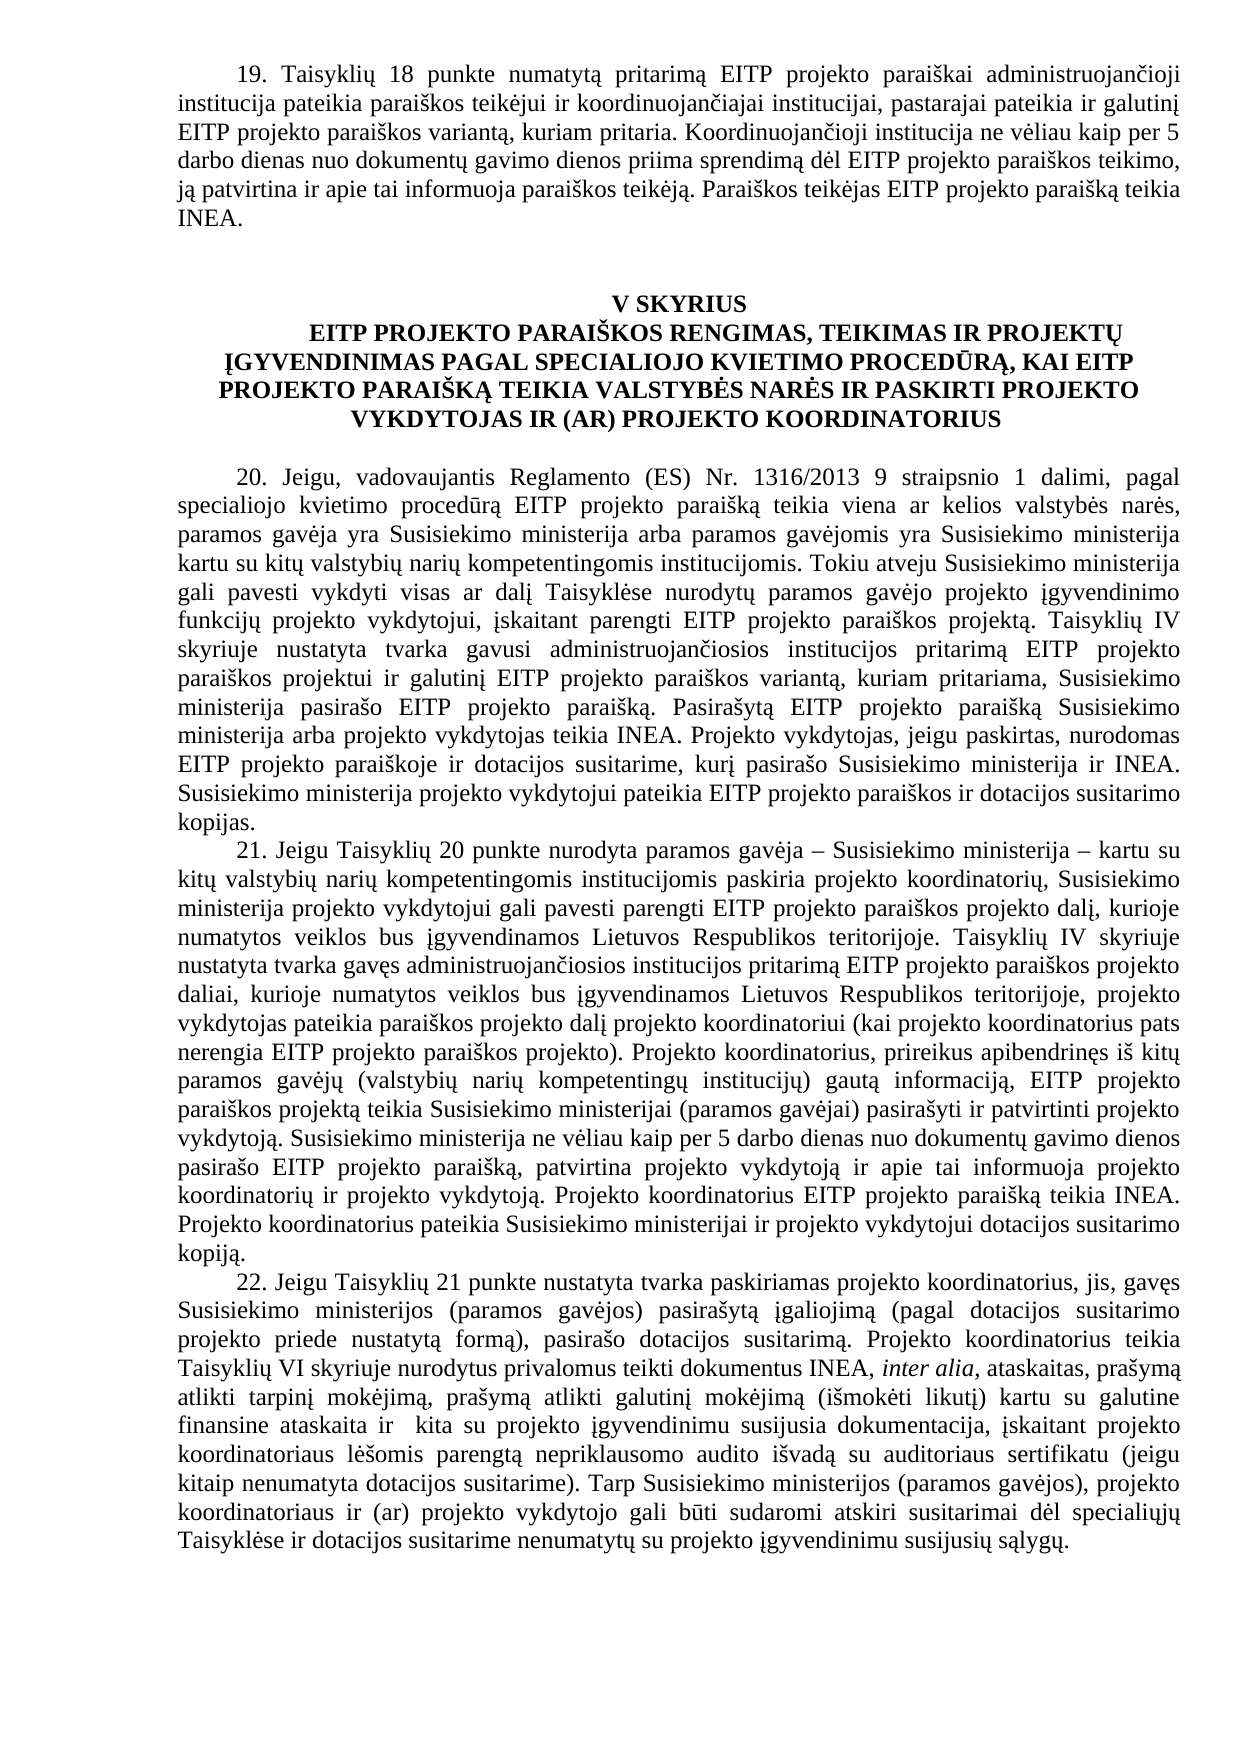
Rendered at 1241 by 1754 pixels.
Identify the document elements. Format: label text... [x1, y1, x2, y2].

text 21. Jeigu Taisyklių 20 punkte nurodyta paramos gavėja – Susisiekimo ministerija – kartu su kitų valstybių narių kompetentingomis institucijomis paskiria projekto koordinatorių, Susisiekimo ministerija projekto vykdytojui gali pavesti parengti EITP projekto paraiškos projekto dalį, kurioje numatytos veiklos bus įgyvendinamos Lietuvos Respublikos teritorijoje. Taisyklių IV skyriuje nustatyta tvarka gavęs administruojančiosios institucijos pritarimą EITP projekto paraiškos projekto daliai, kurioje numatytos veiklos bus įgyvendinamos Lietuvos Respublikos teritorijoje, projekto vykdytojas pateikia paraiškos projekto dalį projekto koordinatoriui (kai projekto koordinatorius pats nerengia EITP projekto paraiškos projekto). Projekto koordinatorius, prireikus apibendrinęs iš kitų paramos gavėjų (valstybių narių kompetentingų institucijų) gautą informaciją, EITP projekto paraiškos projektą teikia Susisiekimo ministerijai (paramos gavėjai) pasirašyti ir patvirtinti projekto vykdytoją. Susisiekimo ministerija ne vėliau kaip per 5 darbo dienas nuo dokumentų gavimo dienos pasirašo EITP projekto paraišką, patvirtina projekto vykdytoją ir apie tai informuoja projekto koordinatorių ir projekto vykdytoją. Projekto koordinatorius EITP projekto paraišką teikia INEA. Projekto koordinatorius pateikia Susisiekimo ministerijai ir projekto vykdytojui dotacijos susitarimo kopiją. [177, 835, 1181, 1267]
text 22. Jeigu Taisyklių 21 punkte nustatyta tvarka paskiriamas projekto koordinatorius, jis, gavęs Susisiekimo ministerijos (paramos gavėjos) pasirašytą įgaliojimą (pagal dotacijos susitarimo projekto priede nustatytą formą), pasirašo dotacijos susitarimą. Projekto koordinatorius teikia Taisyklių VI skyriuje nurodytus privalomus teikti dokumentus INEA, inter alia, ataskaitas, prašymą atlikti tarpinį mokėjimą, prašymą atlikti galutinį mokėjimą (išmokėti likutį) kartu su galutine finansine ataskaita ir kita su projekto įgyvendinimu susijusia dokumentacija, įskaitant projekto koordinatoriaus lėšomis parengtą nepriklausomo audito išvadą su auditoriaus sertifikatu (jeigu kitaip nenumatyta dotacijos susitarime). Tarp Susisiekimo ministerijos (paramos gavėjos), projekto koordinatoriaus ir (ar) projekto vykdytojo gali būti sudaromi atskiri susitarimai dėl specialiųjų Taisyklėse ir dotacijos susitarime nenumatytų su projekto įgyvendinimu susijusių sąlygų. [177, 1267, 1181, 1554]
text EITP PROJEKTO PARAIŠKOS RENGIMAS, TEIKIMAS IR PROJEKTŲ ĮGYVENDINIMAS PAGAL SPECIALIOJO KVIETIMO PROCEDŪRĄ, KAI EITP PROJEKTO PARAIŠKĄ TEIKIA VALSTYBĖS NARĖS IR PASKIRTI PROJEKTO VYKDYTOJAS IR (AR) PROJEKTO KOORDINATORIUS [177, 318, 1181, 433]
text 20. Jeigu, vadovaujantis Reglamento (ES) Nr. 1316/2013 9 straipsnio 1 dalimi, pagal specialiojo kvietimo procedūrą EITP projekto paraišką teikia viena ar kelios valstybės narės, paramos gavėja yra Susisiekimo ministerija arba paramos gavėjomis yra Susisiekimo ministerija kartu su kitų valstybių narių kompetentingomis institucijomis. Tokiu atveju Susisiekimo ministerija gali pavesti vykdyti visas ar dalį Taisyklėse nurodytų paramos gavėjo projekto įgyvendinimo funkcijų projekto vykdytojui, įskaitant parengti EITP projekto paraiškos projektą. Taisyklių IV skyriuje nustatyta tvarka gavusi administruojančiosios institucijos pritarimą EITP projekto paraiškos projektui ir galutinį EITP projekto paraiškos variantą, kuriam pritariama, Susisiekimo ministerija pasirašo EITP projekto paraišką. Pasirašytą EITP projekto paraišką Susisiekimo ministerija arba projekto vykdytojas teikia INEA. Projekto vykdytojas, jeigu paskirtas, nurodomas EITP projekto paraiškoje ir dotacijos susitarime, kurį pasirašo Susisiekimo ministerija ir INEA. Susisiekimo ministerija projekto vykdytojui pateikia EITP projekto paraiškos ir dotacijos susitarimo kopijas. [177, 462, 1181, 835]
text V SKYRIUS [177, 289, 1181, 318]
text 19. Taisyklių 18 punkte numatytą pritarimą EITP projekto paraiškai administruojančioji institucija pateikia paraiškos teikėjui ir koordinuojančiajai institucijai, pastarajai pateikia ir galutinį EITP projekto paraiškos variantą, kuriam pritaria. Koordinuojančioji institucija ne vėliau kaip per 5 darbo dienas nuo dokumentų gavimo dienos priima sprendimą dėl EITP projekto paraiškos teikimo, ją patvirtina ir apie tai informuoja paraiškos teikėją. Paraiškos teikėjas EITP projekto paraišką teikia INEA. [177, 59, 1181, 232]
